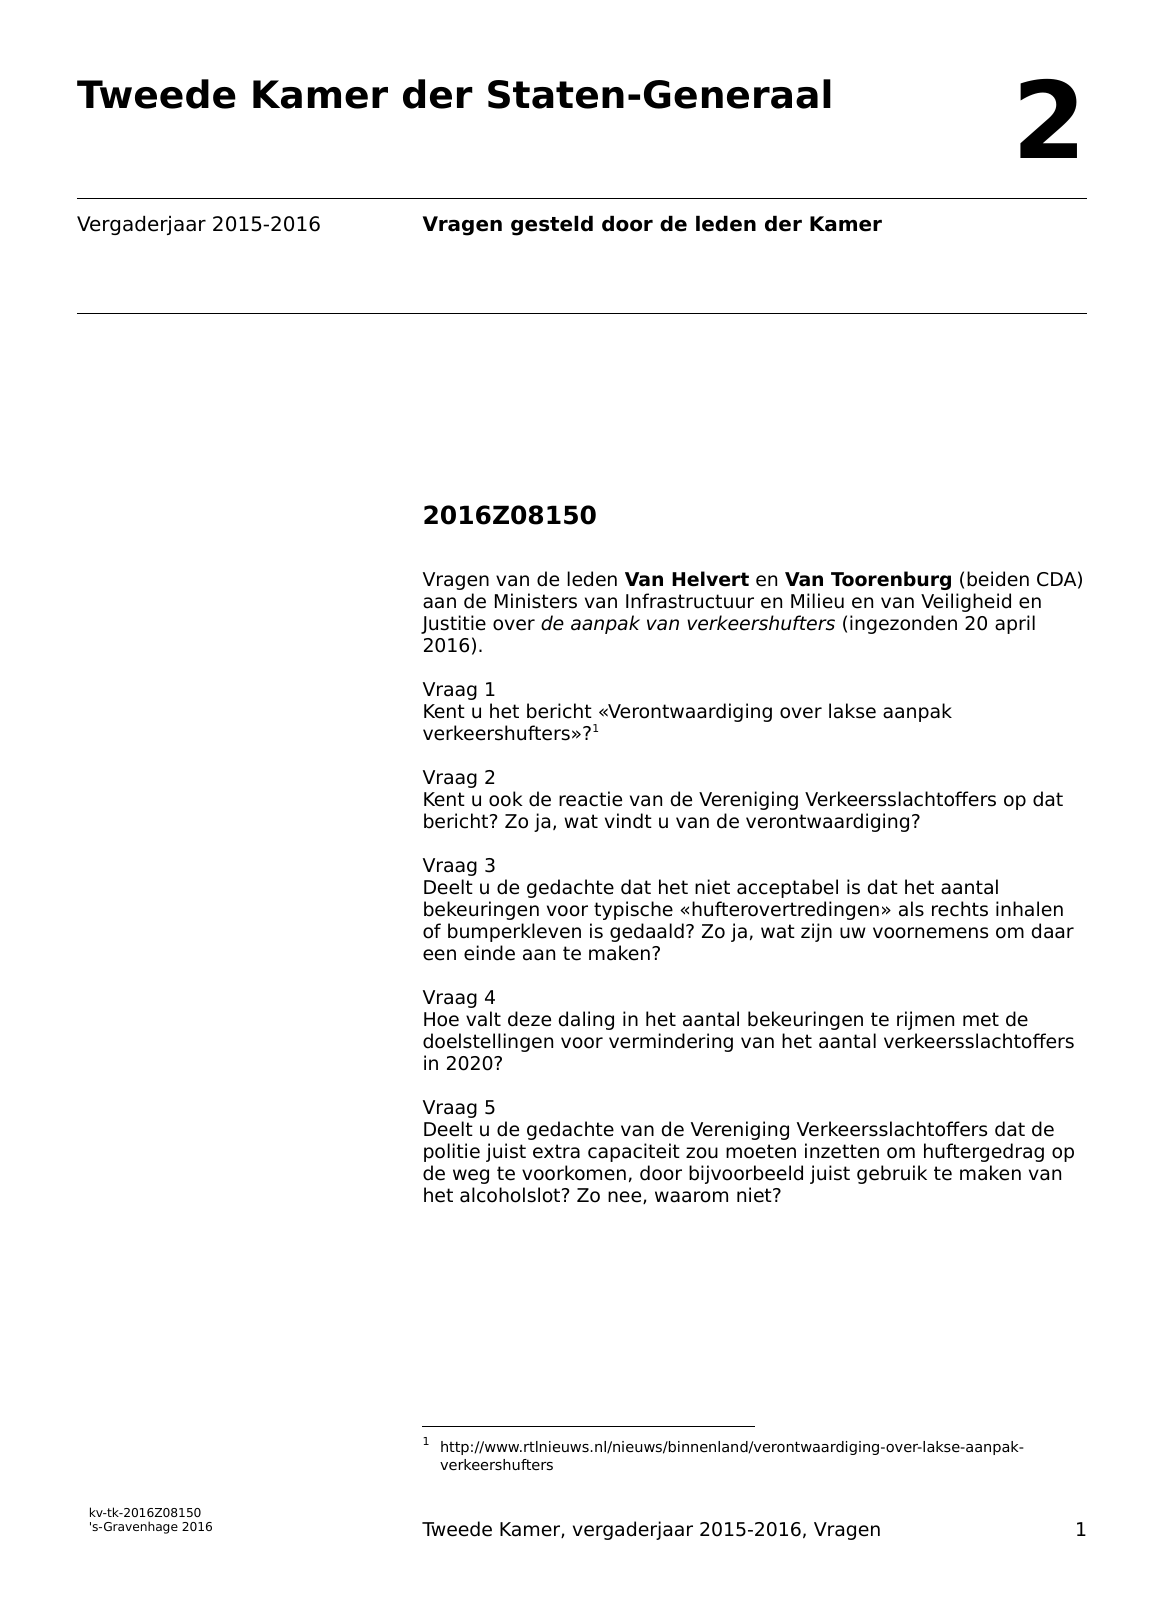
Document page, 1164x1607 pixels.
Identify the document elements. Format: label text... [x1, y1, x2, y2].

table_header 2 [886, 59, 1087, 198]
text Vraag 4 [422, 987, 1087, 1009]
text Vragen van de leden Van Helvert en Van Toorenburg (beiden CDA) aan de Ministers van Infrastructuur en Milieu en van Veiligheid en Justitie over de aanpak van verkeershufters (ingezonden 20 april 2016). [422, 569, 1087, 657]
text http://www.rtlnieuws.nl/nieuws/binnenland/verontwaardiging-over-lakse-aanpak-verkeershufters [422, 1435, 1087, 1474]
text Vraag 3 [422, 855, 1087, 877]
table_header Tweede Kamer der Staten-Generaal [77, 59, 886, 198]
text 's-Gravenhage 2016 [88, 1520, 323, 1534]
text Kent u ook de reactie van de Vereniging Verkeersslachtoffers op dat bericht? Zo ja, wat vindt u van de verontwaardiging? [422, 789, 1087, 833]
text Hoe valt deze daling in het aantal bekeuringen te rijmen met de doelstellingen voor vermindering van het aantal verkeersslachtoffers in 2020? [422, 1009, 1087, 1075]
text Deelt u de gedachte van de Vereniging Verkeersslachtoffers dat de politie juist extra capaciteit zou moeten inzetten om huftergedrag op de weg te voorkomen, door bijvoorbeeld juist gebruik te maken van het alcoholslot? Zo nee, waarom niet? [422, 1119, 1087, 1207]
text Kent u het bericht «Verontwaardiging over lakse aanpak verkeershufters»? [422, 701, 1087, 745]
table_cell Vergaderjaar 2015-2016 [77, 199, 422, 313]
text kv-tk-2016Z08150 [88, 1506, 323, 1520]
text Vraag 5 [422, 1097, 1087, 1119]
text Vraag 2 [422, 767, 1087, 789]
table_cell Vragen gesteld door de leden der Kamer [422, 199, 1087, 313]
text Vraag 1 [422, 679, 1087, 701]
text Deelt u de gedachte dat het niet acceptabel is dat het aantal bekeuringen voor typische «hufterovertredingen» als rechts inhalen of bumperkleven is gedaald? Zo ja, wat zijn uw voornemens om daar een einde aan te maken? [422, 877, 1087, 965]
text 2016Z08150 [422, 501, 1087, 531]
